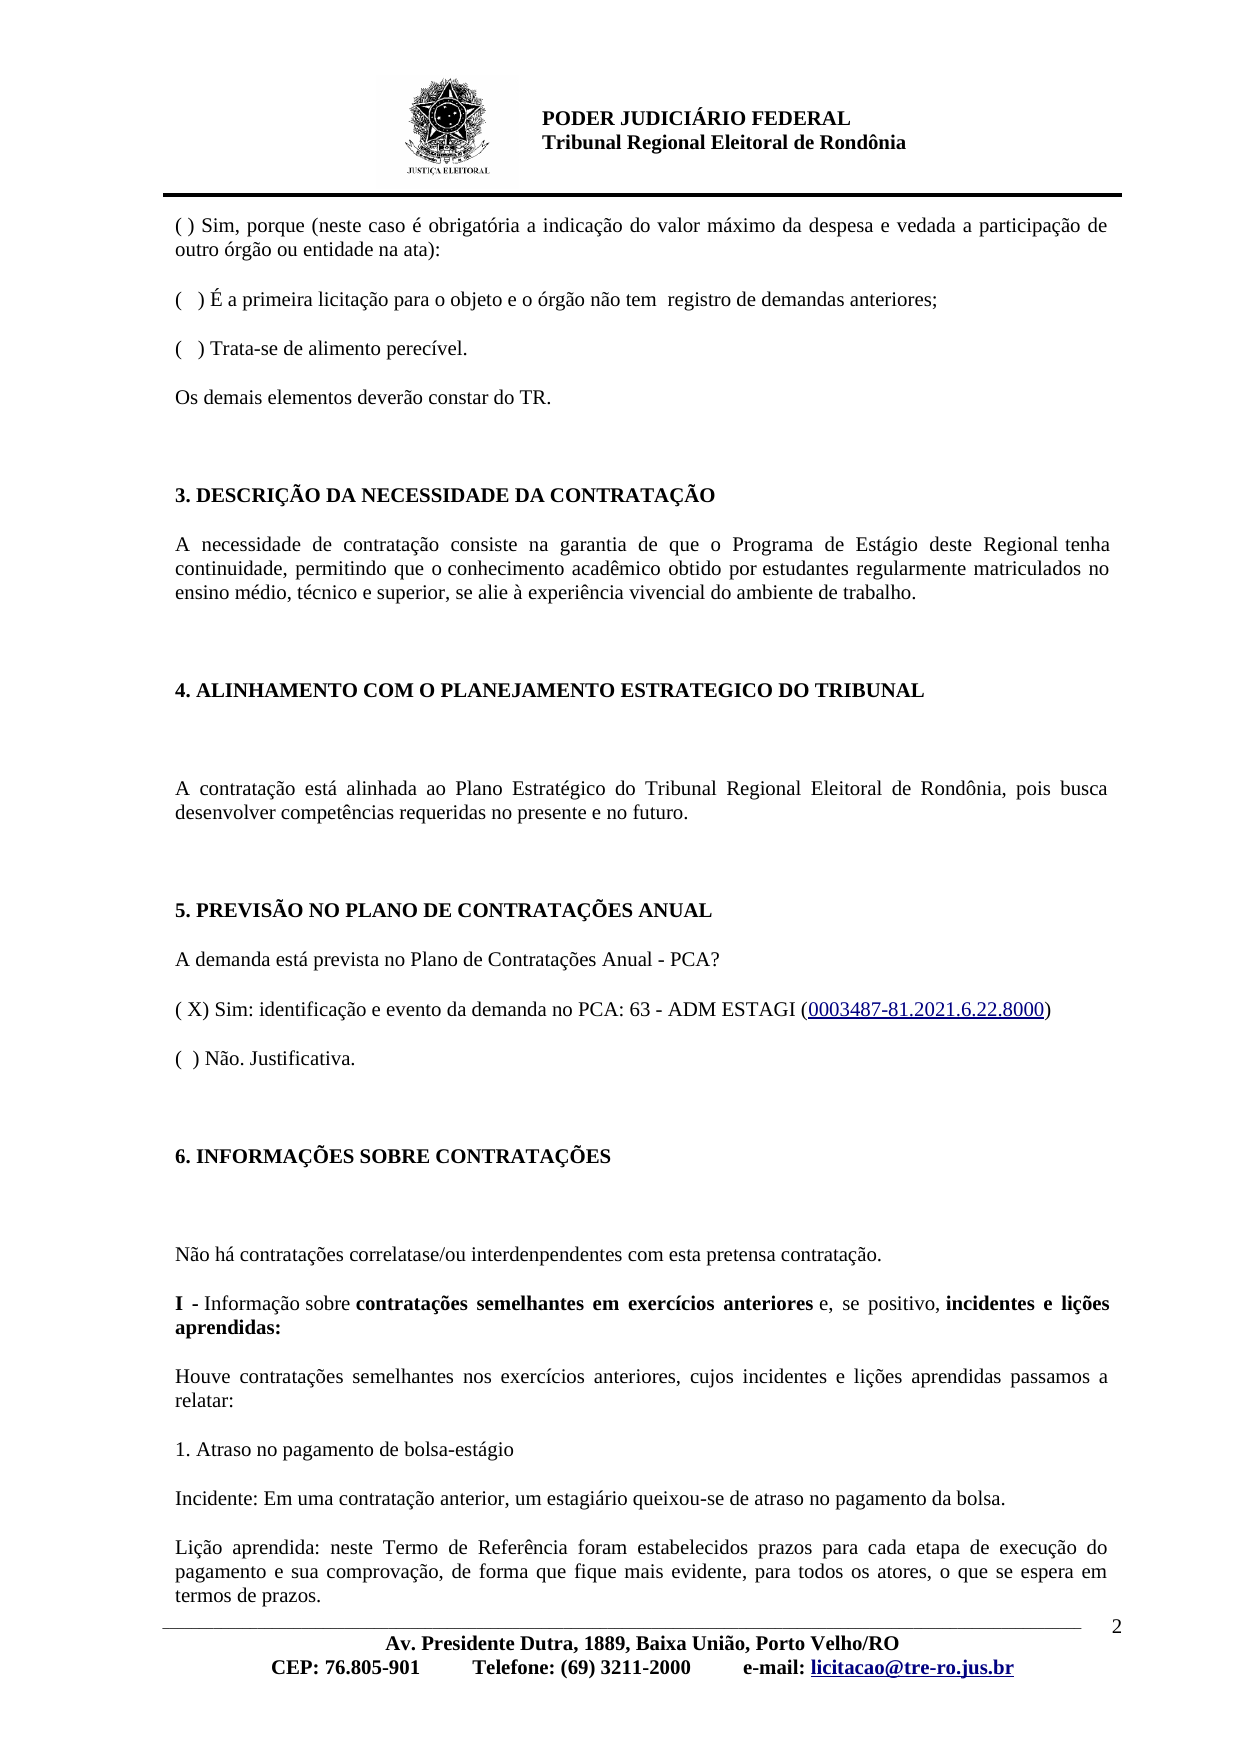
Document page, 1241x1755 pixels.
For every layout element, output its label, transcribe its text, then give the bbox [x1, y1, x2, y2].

text ( X) Sim: identificação e evento da demanda no PCA: 63 - ADM ESTAGI (0003487-81.2021.6.22.8000) [175, 996, 1110, 1021]
text 4. ALINHAMENTO COM O PLANEJAMENTO ESTRATEGICO DO TRIBUNAL [175, 678, 1110, 702]
text ( ) Sim, porque (neste caso é obrigatória a indicação do valor máximo da despesa e vedada a participação de outro órgão ou entidade na ata): [175, 213, 1110, 261]
text Não há contratações correlatase/ou interdenpendentes com esta pretensa contratação. [175, 1242, 1110, 1266]
text 6. INFORMAÇÕES SOBRE CONTRATAÇÕES [175, 1144, 1110, 1168]
text Os demais elementos deverão constar do TR. [175, 384, 1110, 409]
text Houve contratações semelhantes nos exercícios anteriores, cujos incidentes e lições aprendidas passamos a relatar: [175, 1364, 1110, 1412]
text ( ) É a primeira licitação para o objeto e o órgão não tem registro de demandas anteriores; [175, 286, 1110, 311]
text I - Informação sobre contratações semelhantes em exercícios anteriores e, se positivo, incidentes e lições aprendidas: [175, 1291, 1110, 1339]
text Lição aprendida: neste Termo de Referência foram estabelecidos prazos para cada etapa de execução do pagamento e sua comprovação, de forma que fique mais evidente, para todos os atores, o que se espera em termos de prazos. [175, 1535, 1110, 1607]
text ( ) Trata-se de alimento perecível. [175, 336, 1110, 359]
text Incidente: Em uma contratação anterior, um estagiário queixou-se de atraso no pagamento da bolsa. [175, 1486, 1110, 1510]
text 5. PREVISÃO NO PLANO DE CONTRATAÇÕES ANUAL [175, 898, 1110, 922]
text ( ) Não. Justificativa. [175, 1046, 1110, 1069]
text 1. Atraso no pagamento de bolsa-estágio [175, 1437, 1110, 1461]
text A contratação está alinhada ao Plano Estratégico do Tribunal Regional Eleitoral de Rondônia, pois busca desenvolver competências requeridas no presente e no futuro. [175, 776, 1110, 824]
text 3. DESCRIÇÃO DA NECESSIDADE DA CONTRATAÇÃO [175, 483, 1110, 507]
text A necessidade de contratação consiste na garantia de que o Programa de Estágio deste Regional tenha continuidade, permitindo que o conhecimento acadêmico obtido por estudantes regularmente matriculados no ensino médio, técnico e superior, se alie à experiência vivencial do ambiente de trabalho. [175, 532, 1110, 604]
text A demanda está prevista no Plano de Contratações Anual - PCA? [175, 947, 1110, 971]
